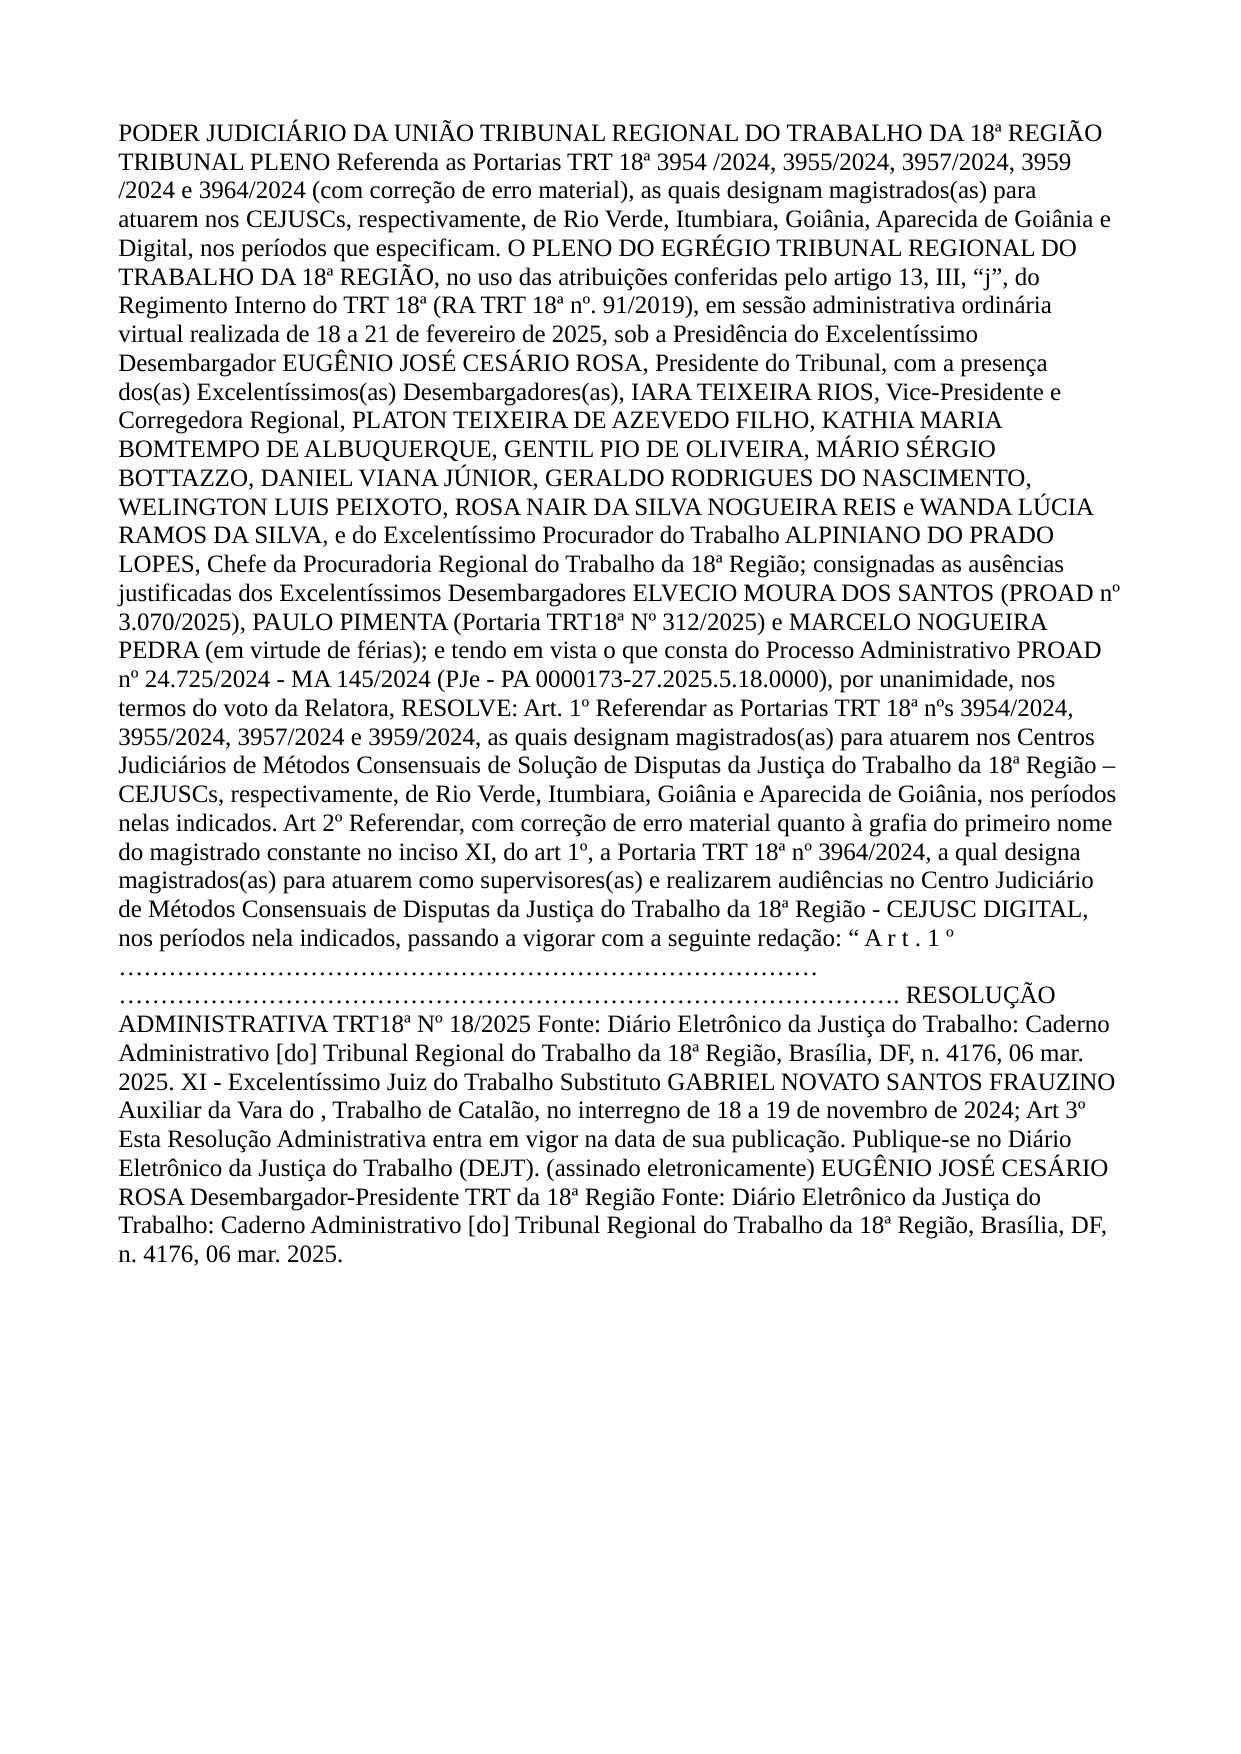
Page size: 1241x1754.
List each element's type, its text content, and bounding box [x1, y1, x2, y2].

text PODER JUDICIÁRIO DA UNIÃO TRIBUNAL REGIONAL DO TRABALHO DA 18ª REGIÃO TRIBUNAL PLENO Referenda as Portarias TRT 18ª 3954 /2024, 3955/2024, 3957/2024, 3959 /2024 e 3964/2024 (com correção de erro material), as quais designam magistrados(as) para atuarem nos CEJUSCs, respectivamente, de Rio Verde, Itumbiara, Goiânia, Aparecida de Goiânia e Digital, nos períodos que especificam. O PLENO DO EGRÉGIO TRIBUNAL REGIONAL DO TRABALHO DA 18ª REGIÃO, no uso das atribuições conferidas pelo artigo 13, III, “j”, do Regimento Interno do TRT 18ª (RA TRT 18ª nº. 91/2019), em sessão administrativa ordinária virtual realizada de 18 a 21 de fevereiro de 2025, sob a Presidência do Excelentíssimo Desembargador EUGÊNIO JOSÉ CESÁRIO ROSA, Presidente do Tribunal, com a presença dos(as) Excelentíssimos(as) Desembargadores(as), IARA TEIXEIRA RIOS, Vice-Presidente e Corregedora Regional, PLATON TEIXEIRA DE AZEVEDO FILHO, KATHIA MARIA BOMTEMPO DE ALBUQUERQUE, GENTIL PIO DE OLIVEIRA, MÁRIO SÉRGIO BOTTAZZO, DANIEL VIANA JÚNIOR, GERALDO RODRIGUES DO NASCIMENTO, WELINGTON LUIS PEIXOTO, ROSA NAIR DA SILVA NOGUEIRA REIS e WANDA LÚCIA RAMOS DA SILVA, e do Excelentíssimo Procurador do Trabalho ALPINIANO DO PRADO LOPES, Chefe da Procuradoria Regional do Trabalho da 18ª Região; consignadas as ausências justificadas dos Excelentíssimos Desembargadores ELVECIO MOURA DOS SANTOS (PROAD nº 3.070/2025), PAULO PIMENTA (Portaria TRT18ª Nº 312/2025) e MARCELO NOGUEIRA PEDRA (em virtude de férias); e tendo em vista o que consta do Processo Administrativo PROAD nº 24.725/2024 - MA 145/2024 (PJe - PA 0000173-27.2025.5.18.0000), por unanimidade, nos termos do voto da Relatora, RESOLVE: Art. 1º Referendar as Portarias TRT 18ª nºs 3954/2024, 3955/2024, 3957/2024 e 3959/2024, as quais designam magistrados(as) para atuarem nos Centros Judiciários de Métodos Consensuais de Solução de Disputas da Justiça do Trabalho da 18ª Região – CEJUSCs, respectivamente, de Rio Verde, Itumbiara, Goiânia e Aparecida de Goiânia, nos períodos nelas indicados. Art 2º Referendar, com correção de erro material quanto à grafia do primeiro nome do magistrado constante no inciso XI, do art 1º, a Portaria TRT 18ª nº 3964/2024, a qual designa magistrados(as) para atuarem como supervisores(as) e realizarem audiências no Centro Judiciário de Métodos Consensuais de Disputas da Justiça do Trabalho da 18ª Região - CEJUSC DIGITAL, nos períodos nela indicados, passando a vigorar com a seguinte redação: “ A r t . 1 º ………………………………………………………………………… …………………………………………………………………………………. RESOLUÇÃO ADMINISTRATIVA TRT18ª Nº 18/2025 Fonte: Diário Eletrônico da Justiça do Trabalho: Caderno Administrativo [do] Tribunal Regional do Trabalho da 18ª Região, Brasília, DF, n. 4176, 06 mar. 2025. XI - Excelentíssimo Juiz do Trabalho Substituto GABRIEL NOVATO SANTOS FRAUZINO Auxiliar da Vara do , Trabalho de Catalão, no interregno de 18 a 19 de novembro de 2024; Art 3º Esta Resolução Administrativa entra em vigor na data de sua publicação. Publique-se no Diário Eletrônico da Justiça do Trabalho (DEJT). (assinado eletronicamente) EUGÊNIO JOSÉ CESÁRIO ROSA Desembargador-Presidente TRT da 18ª Região Fonte: Diário Eletrônico da Justiça do Trabalho: Caderno Administrativo [do] Tribunal Regional do Trabalho da 18ª Região, Brasília, DF, n. 4176, 06 mar. 2025. [118, 118, 1122, 1268]
